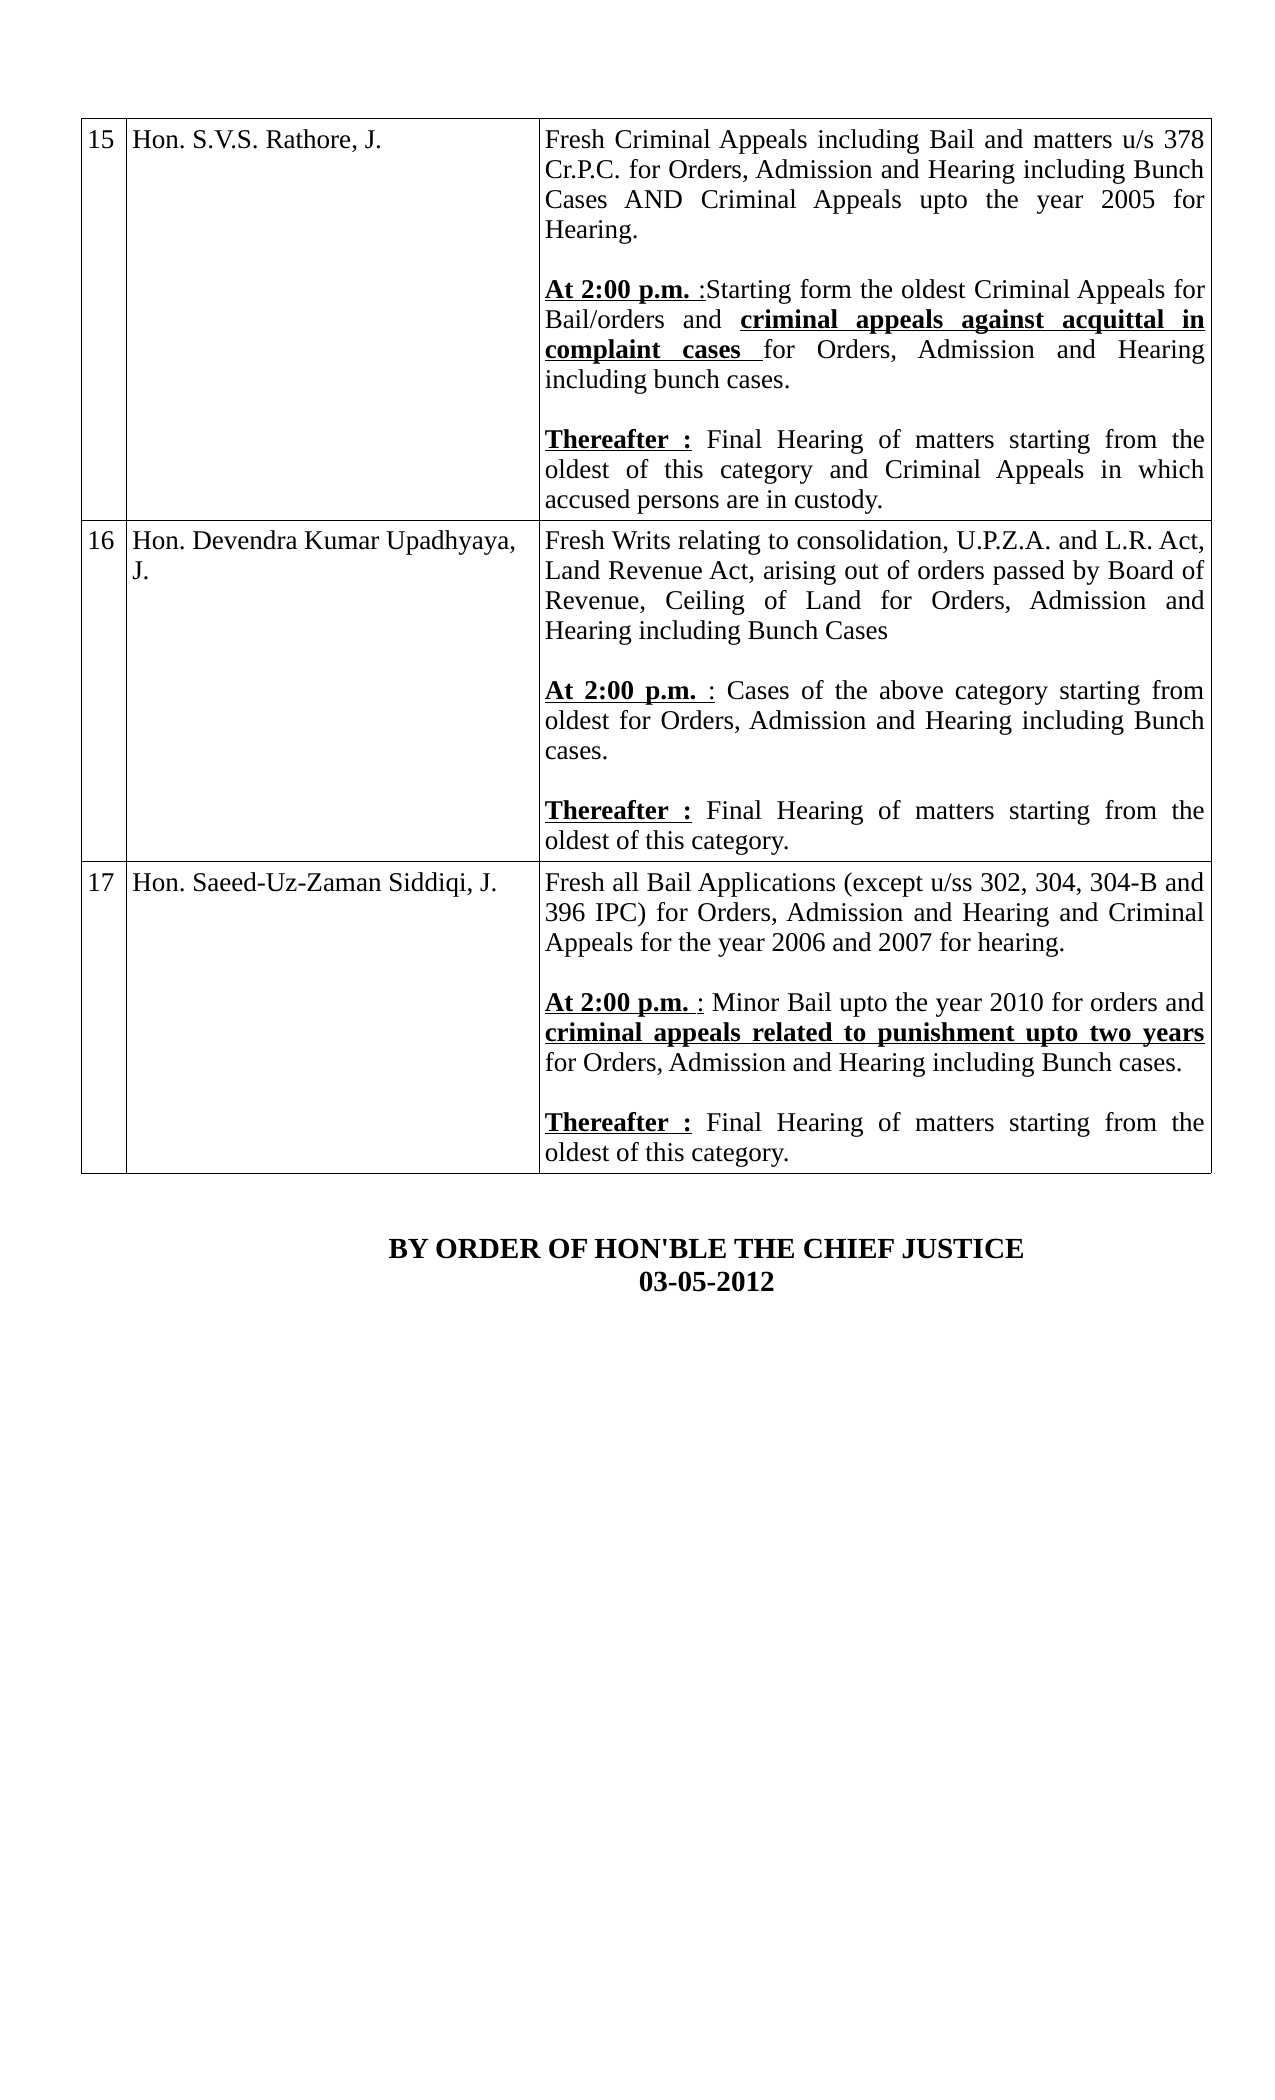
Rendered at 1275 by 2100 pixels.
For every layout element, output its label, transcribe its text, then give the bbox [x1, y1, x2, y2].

table_cell 17 [82, 862, 126, 1173]
table_cell Hon. S.V.S. Rathore, J. [127, 119, 539, 520]
text 03-05-2012 [150, 1265, 1263, 1297]
text BY ORDER OF HON'BLE THE CHIEF JUSTICE [150, 1233, 1263, 1265]
table_cell 16 [82, 521, 126, 861]
table_cell 15 [82, 119, 126, 520]
table_cell Hon. Devendra Kumar Upadhyaya, J. [127, 521, 539, 861]
table_cell Fresh Writs relating to consolidation, U.P.Z.A. and L.R. Act, Land Revenue Act, arising out of orders passed by Board of Revenue, Ceiling of Land for Orders, Admission and Hearing including Bunch Cases At 2:00 p.m. : Cases of the above category starting from oldest for Orders, Admission and Hearing including Bunch cases. Thereafter : Final Hearing of matters starting from the oldest of this category. [540, 521, 1211, 861]
table_cell Hon. Saeed-Uz-Zaman Siddiqi, J. [127, 862, 539, 1173]
table_cell Fresh all Bail Applications (except u/ss 302, 304, 304-B and 396 IPC) for Orders, Admission and Hearing and Criminal Appeals for the year 2006 and 2007 for hearing. At 2:00 p.m. : Minor Bail upto the year 2010 for orders and criminal appeals related to punishment upto two years for Orders, Admission and Hearing including Bunch cases. Thereafter : Final Hearing of matters starting from the oldest of this category. [540, 862, 1211, 1173]
table_cell Fresh Criminal Appeals including Bail and matters u/s 378 Cr.P.C. for Orders, Admission and Hearing including Bunch Cases AND Criminal Appeals upto the year 2005 for Hearing. At 2:00 p.m. :Starting form the oldest Criminal Appeals for Bail/orders and criminal appeals against acquittal in complaint cases for Orders, Admission and Hearing including bunch cases. Thereafter : Final Hearing of matters starting from the oldest of this category and Criminal Appeals in which accused persons are in custody. [540, 119, 1211, 520]
